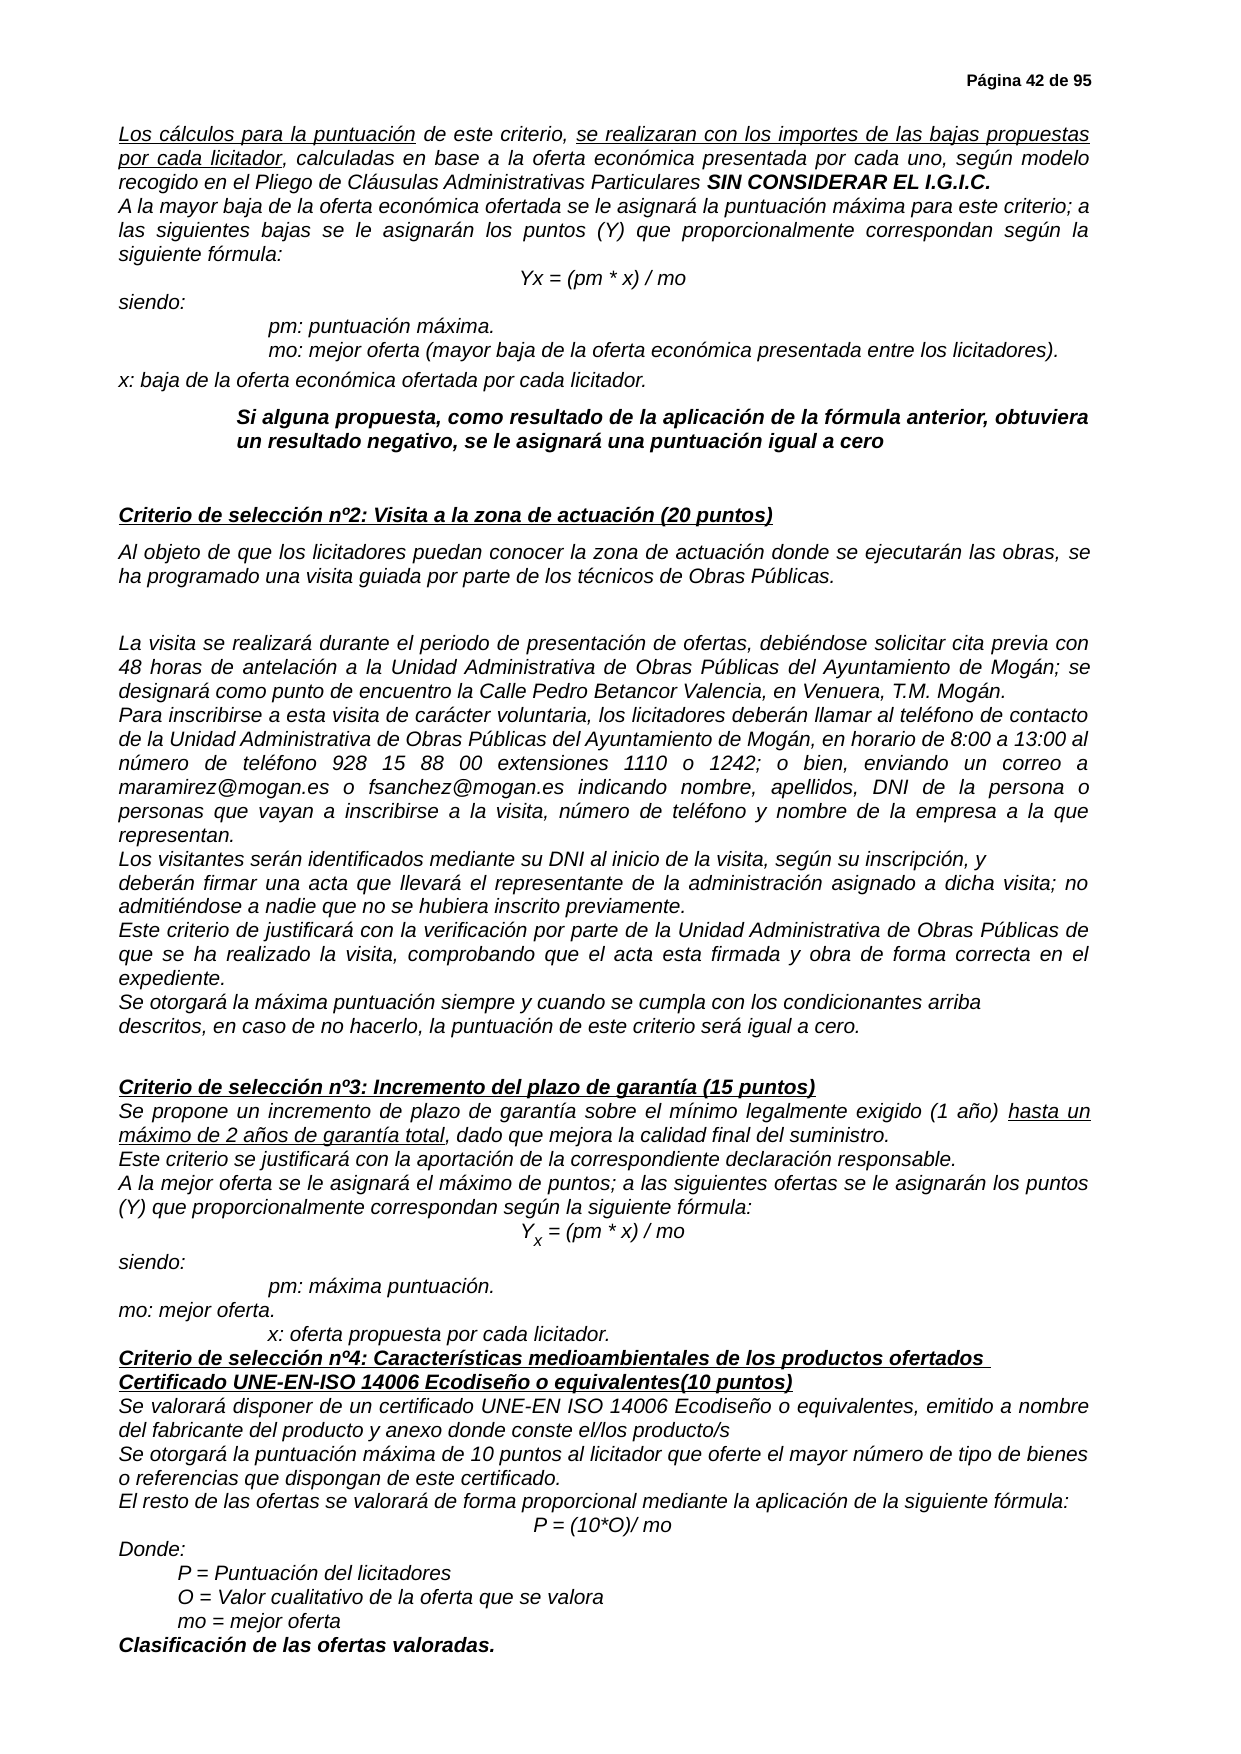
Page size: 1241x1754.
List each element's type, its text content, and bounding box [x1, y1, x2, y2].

text mo: mejor oferta (mayor baja de la oferta económica presentada entre los licitadores). [268, 338, 1092, 362]
text Este criterio de justificará con la verificación por parte de la Unidad Administrativa de Obras Públicas de que se ha realizado la visita, comprobando que el acta esta firmada y obra de forma correcta en el expediente. [118, 918, 1092, 990]
text Se propone un incremento de plazo de garantía sobre el mínimo legalmente exigido (1 año) hasta un máximo de 2 años de garantía total, dado que mejora la calidad final del suministro. [118, 1099, 1092, 1147]
text Los visitantes serán identificados mediante su DNI al inicio de la visita, según su inscripción, y [118, 846, 1092, 870]
text Clasificación de las ofertas valoradas. [118, 1633, 1092, 1657]
text Se otorgará la puntuación máxima de 10 puntos al licitador que oferte el mayor número de tipo de bienes o referencias que dispongan de este certificado. [118, 1441, 1092, 1489]
text x: baja de la oferta económica ofertada por cada licitador. [118, 368, 1092, 392]
text mo = mejor oferta [177, 1609, 1092, 1633]
text pm: puntuación máxima. [268, 314, 1092, 338]
text siendo: [118, 1250, 1092, 1274]
text Este criterio se justificará con la aportación de la correspondiente declaración responsable. [118, 1147, 1092, 1171]
text pm: máxima puntuación. [268, 1274, 1092, 1298]
text Criterio de selección nº3: Incremento del plazo de garantía (15 puntos) [118, 1075, 1092, 1099]
text Yx = (pm * x) / mo [118, 266, 1092, 290]
text Criterio de selección nº2: Visita a la zona de actuación (20 puntos) [118, 503, 1092, 527]
text mo: mejor oferta. [118, 1298, 1092, 1322]
text Si alguna propuesta, como resultado de la aplicación de la fórmula anterior, obtuviera un resultado negativo, se le asignará una puntuación igual a cero [236, 405, 1092, 453]
text Para inscribirse a esta visita de carácter voluntaria, los licitadores deberán llamar al teléfono de contacto de la Unidad Administrativa de Obras Públicas del Ayuntamiento de Mogán, en horario de 8:00 a 13:00 al número de teléfono 928 15 88 00 extensiones 1110 o 1242; o bien, enviando un correo a maramirez@mogan.es o fsanchez@mogan.es indicando nombre, apellidos, DNI de la persona o personas que vayan a inscribirse a la visita, número de teléfono y nombre de la empresa a la que representan. [118, 703, 1092, 846]
text x: oferta propuesta por cada licitador. [268, 1322, 1092, 1346]
text deberán firmar una acta que llevará el representante de la administración asignado a dicha visita; no admitiéndose a nadie que no se hubiera inscrito previamente. [118, 870, 1092, 918]
text La visita se realizará durante el periodo de presentación de ofertas, debiéndose solicitar cita previa con 48 horas de antelación a la Unidad Administrativa de Obras Públicas del Ayuntamiento de Mogán; se designará como punto de encuentro la Calle Pedro Betancor Valencia, en Venuera, T.M. Mogán. [118, 631, 1092, 703]
text Criterio de selección nº4: Características medioambientales de los productos ofertados Certificado UNE-EN-ISO 14006 Ecodiseño o equivalentes(10 puntos) [118, 1346, 1092, 1393]
text P = (10*O)/ mo [118, 1513, 1092, 1537]
text siendo: [118, 290, 1092, 314]
text O = Valor cualitativo de la oferta que se valora [177, 1585, 1092, 1609]
text descritos, en caso de no hacerlo, la puntuación de este criterio será igual a cero. [118, 1014, 1092, 1038]
text Donde: [118, 1537, 1092, 1561]
text A la mejor oferta se le asignará el máximo de puntos; a las siguientes ofertas se le asignarán los puntos (Y) que proporcionalmente correspondan según la siguiente fórmula: [118, 1171, 1092, 1219]
text Yx = (pm * x) / mo [118, 1219, 1092, 1250]
text Se valorará disponer de un certificado UNE-EN ISO 14006 Ecodiseño o equivalentes, emitido a nombre del fabricante del producto y anexo donde conste el/los producto/s [118, 1393, 1092, 1441]
text A la mayor baja de la oferta económica ofertada se le asignará la puntuación máxima para este criterio; a las siguientes bajas se le asignarán los puntos (Y) que proporcionalmente correspondan según la siguiente fórmula: [118, 194, 1092, 266]
text Al objeto de que los licitadores puedan conocer la zona de actuación donde se ejecutarán las obras, se ha programado una visita guiada por parte de los técnicos de Obras Públicas. [118, 539, 1092, 587]
text P = Puntuación del licitadores [177, 1561, 1092, 1585]
text Los cálculos para la puntuación de este criterio, se realizaran con los importes de las bajas propuestas por cada licitador, calculadas en base a la oferta económica presentada por cada uno, según modelo recogido en el Pliego de Cláusulas Administrativas Particulares SIN CONSIDERAR EL I.G.I.C. [118, 122, 1092, 194]
text Se otorgará la máxima puntuación siempre y cuando se cumpla con los condicionantes arriba [118, 990, 1092, 1014]
text El resto de las ofertas se valorará de forma proporcional mediante la aplicación de la siguiente fórmula: [118, 1489, 1092, 1513]
